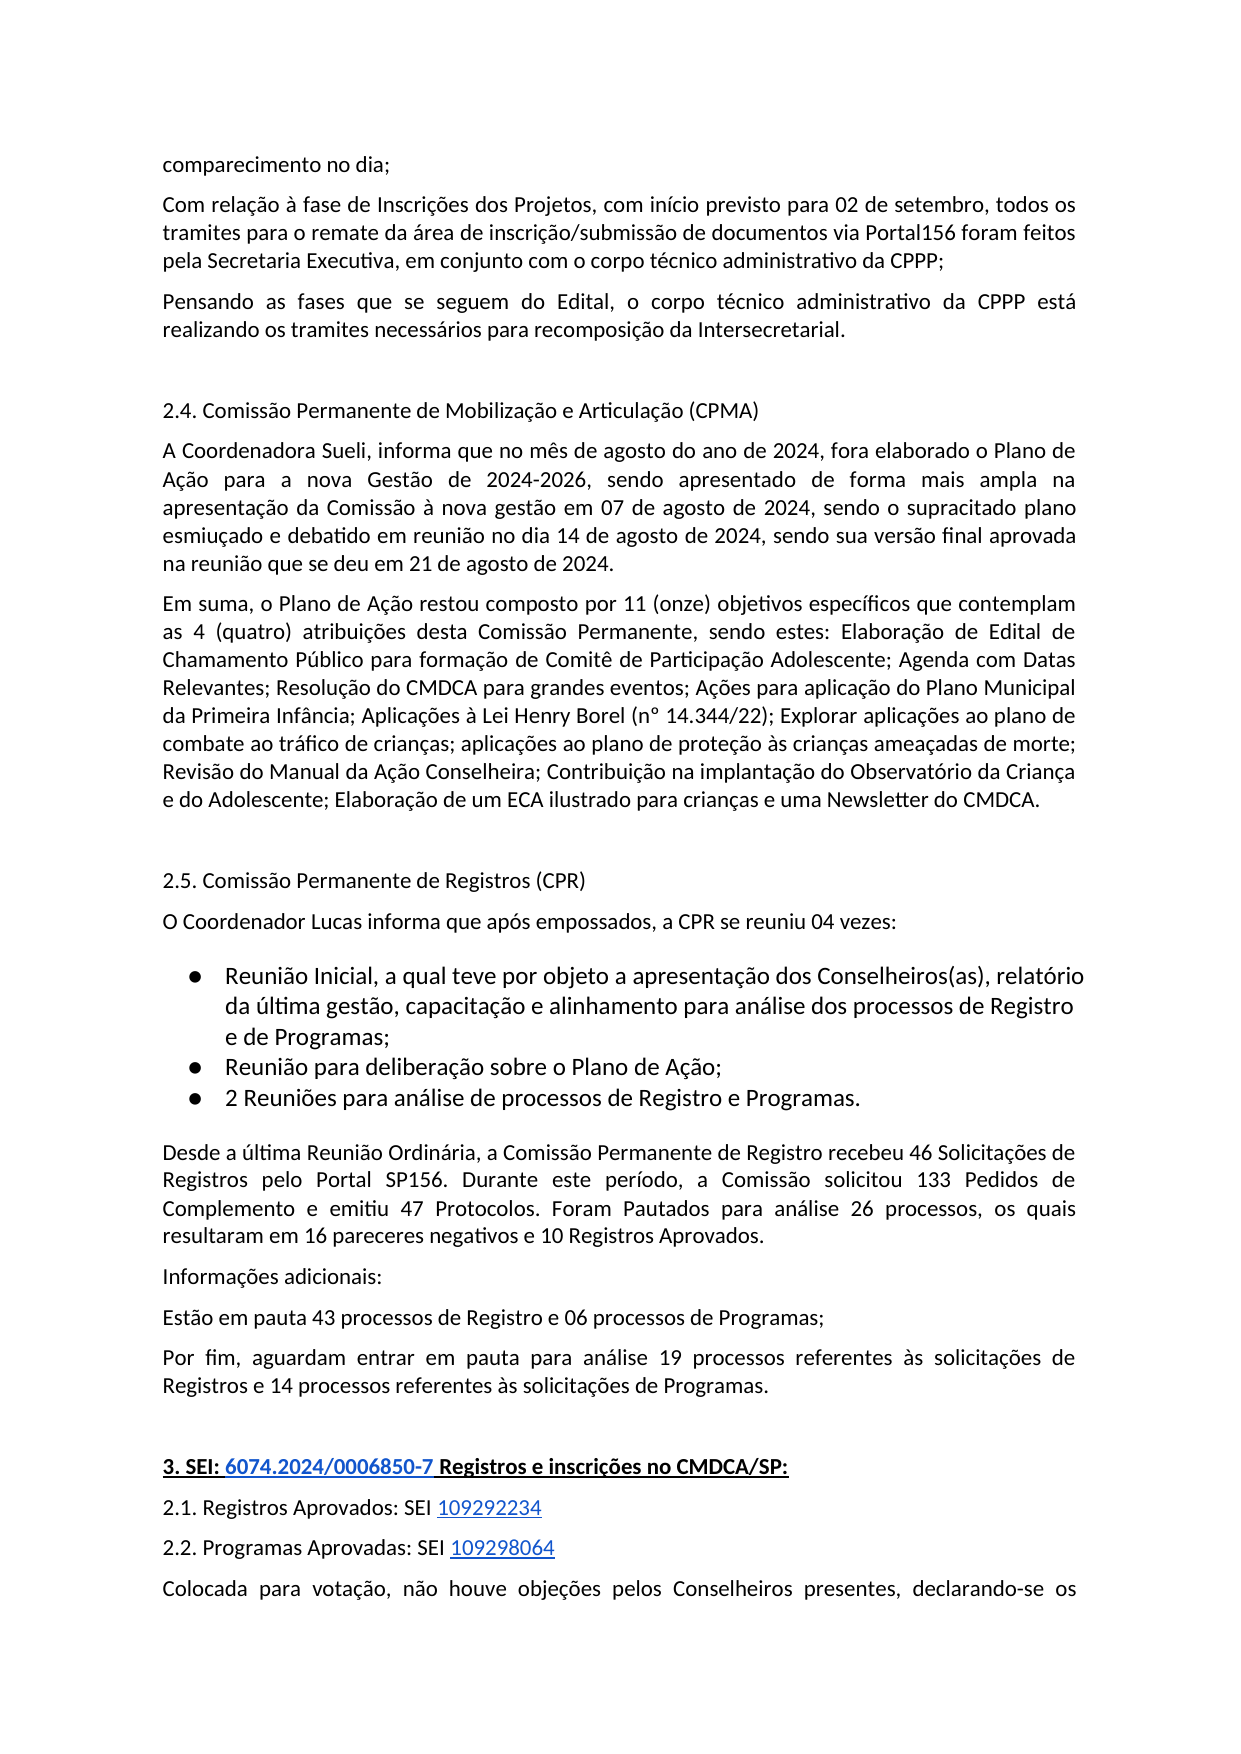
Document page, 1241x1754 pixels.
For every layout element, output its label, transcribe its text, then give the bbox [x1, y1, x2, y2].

text Desde a última Reunião Ordinária, a Comissão Permanente de Registro recebeu 46 Solicitações de Registros pelo Portal SP156. Durante este período, a Comissão solicitou 133 Pedidos de Complemento e emitiu 47 Protocolos. Foram Pautados para análise 26 processos, os quais resultaram em 16 pareceres negativos e 10 Registros Aprovados. [162, 1138, 1078, 1250]
list 2 Reuniões para análise de processos de Registro e Programas. [187, 1082, 1090, 1113]
text 2.4. Comissão Permanente de Mobilização e Articulação (CPMA) [162, 396, 1078, 424]
text Por fim, aguardam entrar em pauta para análise 19 processos referentes às solicitações de Registros e 14 processos referentes às solicitações de Programas. [162, 1343, 1078, 1399]
text 2.5. Comissão Permanente de Registros (CPR) [162, 866, 1078, 894]
text 2.1. Registros Aprovados: SEI 109292234 [162, 1493, 1078, 1521]
text comparecimento no dia; [162, 150, 1078, 178]
text Em suma, o Plano de Ação restou composto por 11 (onze) objetivos específicos que contemplam as 4 (quatro) atribuições desta Comissão Permanente, sendo estes: Elaboração de Edital de Chamamento Público para formação de Comitê de Participação Adolescente; Agenda com Datas Relevantes; Resolução do CMDCA para grandes eventos; Ações para aplicação do Plano Municipal da Primeira Infância; Aplicações à Lei Henry Borel (nº 14.344/22); Explorar aplicações ao plano de combate ao tráfico de crianças; aplicações ao plano de proteção às crianças ameaçadas de morte; Revisão do Manual da Ação Conselheira; Contribuição na implantação do Observatório da Criança e do Adolescente; Elaboração de um ECA ilustrado para crianças e uma Newsletter do CMDCA. [162, 589, 1078, 813]
text Colocada para votação, não houve objeções pelos Conselheiros presentes, declarando-se os [162, 1574, 1078, 1602]
list Reunião Inicial, a qual teve por objeto a apresentação dos Conselheiros(as), relatório da última gestão, capacitação e alinhamento para análise dos processos de Registro e de Programas; [187, 960, 1090, 1052]
text 3. SEI: 6074.2024/0006850-7 Registros e inscrições no CMDCA/SP: [162, 1452, 1078, 1480]
text A Coordenadora Sueli, informa que no mês de agosto do ano de 2024, fora elaborado o Plano de Ação para a nova Gestão de 2024-2026, sendo apresentado de forma mais ampla na apresentação da Comissão à nova gestão em 07 de agosto de 2024, sendo o supracitado plano esmiuçado e debatido em reunião no dia 14 de agosto de 2024, sendo sua versão final aprovada na reunião que se deu em 21 de agosto de 2024. [162, 437, 1078, 577]
text Pensando as fases que se seguem do Edital, o corpo técnico administrativo da CPPP está realizando os tramites necessários para recomposição da Intersecretarial. [162, 287, 1078, 343]
list Reunião para deliberação sobre o Plano de Ação; [187, 1052, 1090, 1082]
text Informações adicionais: [162, 1262, 1078, 1290]
text 2.2. Programas Aprovadas: SEI 109298064 [162, 1533, 1078, 1561]
text Com relação à fase de Inscrições dos Projetos, com início previsto para 02 de setembro, todos os tramites para o remate da área de inscrição/submissão de documentos via Portal156 foram feitos pela Secretaria Executiva, em conjunto com o corpo técnico administrativo da CPPP; [162, 191, 1078, 274]
text Estão em pauta 43 processos de Registro e 06 processos de Programas; [162, 1303, 1078, 1331]
text O Coordenador Lucas informa que após empossados, a CPR se reuniu 04 vezes: [162, 907, 1078, 935]
